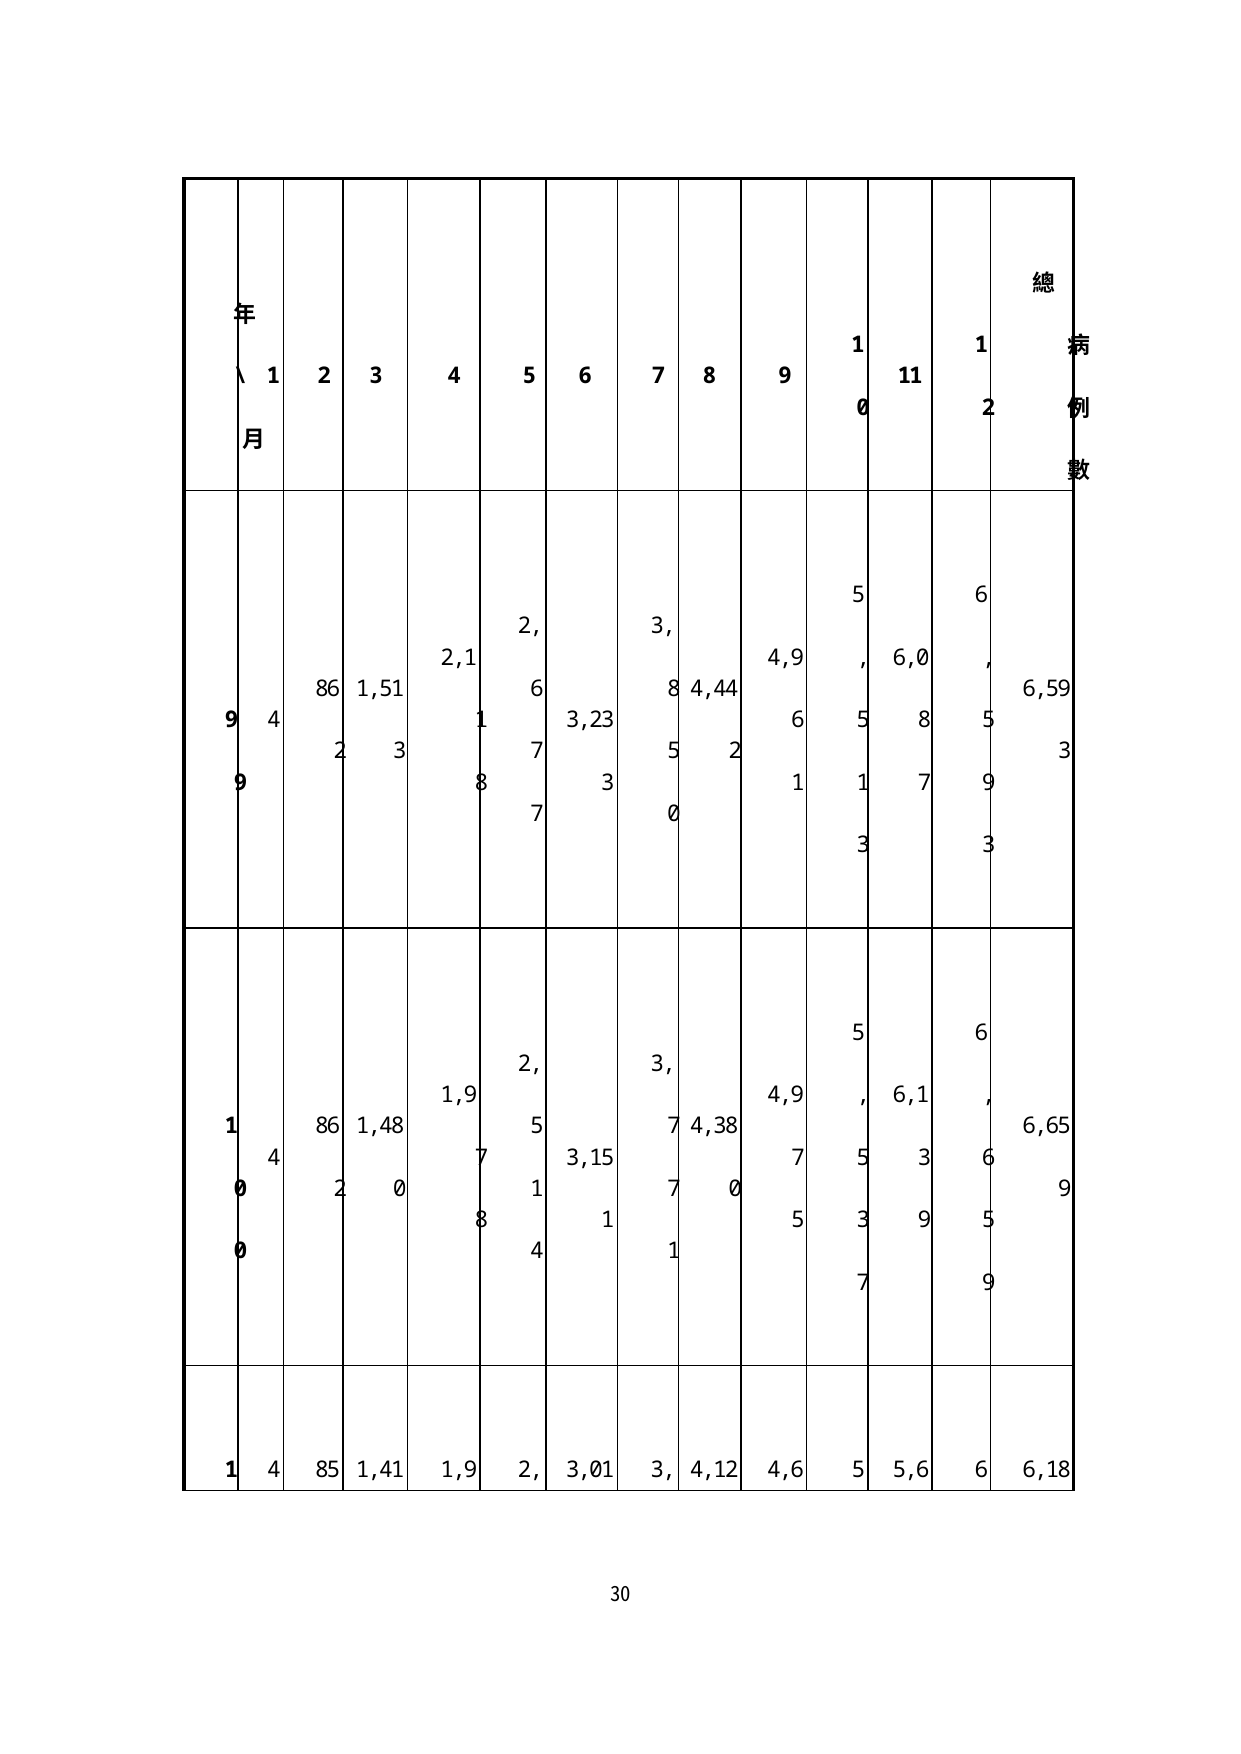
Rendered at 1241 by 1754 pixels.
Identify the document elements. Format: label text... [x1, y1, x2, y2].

table_header 4 [408, 180, 479, 490]
table_cell 6,659 [991, 929, 1072, 1365]
table_cell 5,513 [807, 491, 867, 927]
table_cell 4,6 [742, 1366, 806, 1490]
table_cell 6,186 [991, 1366, 1072, 1490]
table_cell 467 [239, 929, 283, 1365]
table_header 9 [742, 180, 806, 490]
table_cell 4,442 [679, 491, 740, 927]
table_cell 99 [186, 491, 237, 927]
table_cell 101 [186, 1366, 237, 1490]
table_cell 494 [239, 491, 283, 927]
table_cell 1,480 [344, 929, 407, 1365]
table_cell 2,677 [481, 491, 545, 927]
table_cell 3,771 [618, 929, 678, 1365]
table_cell 3,233 [547, 491, 617, 927]
table_cell 4,12 [679, 1366, 740, 1490]
table_cell 3,850 [618, 491, 678, 927]
table_cell 6,139 [869, 929, 931, 1365]
table_header 6 [547, 180, 617, 490]
table_cell 851 [284, 1366, 342, 1490]
table_header 8 [679, 180, 740, 490]
table_cell 6,593 [933, 491, 990, 927]
table_header 總病例數 [991, 180, 1072, 490]
table_cell 5,6 [869, 1366, 931, 1490]
table_cell 862 [284, 929, 342, 1365]
table_cell 2,514 [481, 929, 545, 1365]
table_header 1 [239, 180, 283, 490]
table_cell 1,978 [408, 929, 479, 1365]
table_cell 4,961 [742, 491, 806, 927]
table_header 年\月 [186, 180, 237, 490]
table_cell 3, [618, 1366, 678, 1490]
table_cell 1,411 [344, 1366, 407, 1490]
table_cell 5,537 [807, 929, 867, 1365]
table_header 10 [807, 180, 867, 490]
table_cell 6,087 [869, 491, 931, 927]
table_header 12 [933, 180, 990, 490]
table_cell 1,950 [408, 1366, 479, 1490]
table_cell 402 [239, 1366, 283, 1490]
table_cell 100 [186, 929, 237, 1365]
table_cell 6,659 [933, 929, 990, 1365]
table_cell 862 [284, 491, 342, 927]
table_header 3 [344, 180, 407, 490]
table_cell 6,186 [933, 1366, 990, 1490]
table_cell 3,01 [547, 1366, 617, 1490]
table_cell 4,975 [742, 929, 806, 1365]
table_cell 2,513 [481, 1366, 545, 1490]
table_header 7 [618, 180, 678, 490]
table_cell 1,513 [344, 491, 407, 927]
table_cell 4,380 [679, 929, 740, 1365]
table_header 5 [481, 180, 545, 490]
table_header 11 [869, 180, 931, 490]
table_cell 3,151 [547, 929, 617, 1365]
table_header 2 [284, 180, 342, 490]
table_cell 6,593 [991, 491, 1072, 927]
table_cell 5,173 [807, 1366, 867, 1490]
table_cell 2,118 [408, 491, 479, 927]
